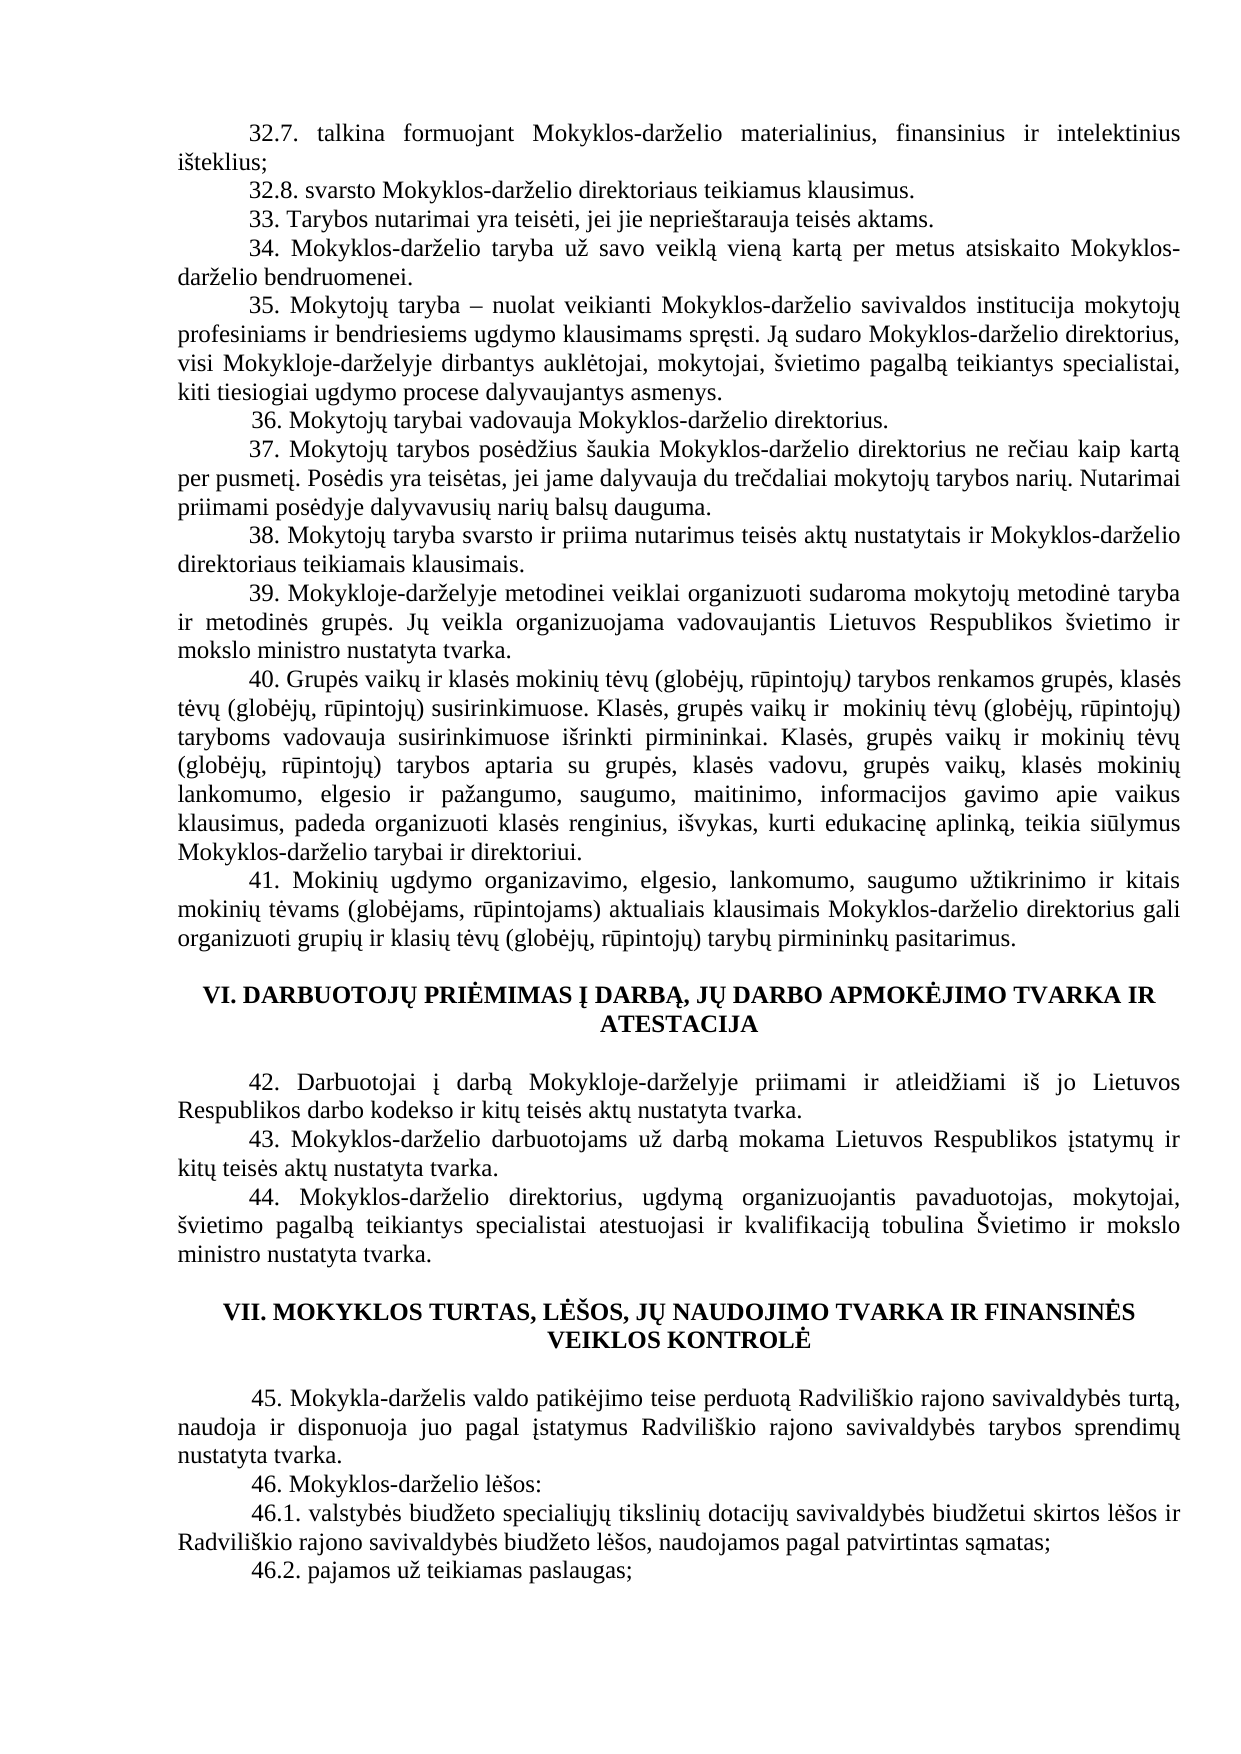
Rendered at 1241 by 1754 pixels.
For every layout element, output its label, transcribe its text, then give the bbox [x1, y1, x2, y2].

text 32.7. talkina formuojant Mokyklos-darželio materialinius, finansinius ir intelektinius išteklius; [177, 118, 1181, 176]
text 42. Darbuotojai į darbą Mokykloje-darželyje priimami ir atleidžiami iš jo Lietuvos Respublikos darbo kodekso ir kitų teisės aktų nustatyta tvarka. [177, 1067, 1181, 1124]
text 34. Mokyklos-darželio taryba už savo veiklą vieną kartą per metus atsiskaito Mokyklos-darželio bendruomenei. [177, 233, 1181, 291]
text 43. Mokyklos-darželio darbuotojams už darbą mokama Lietuvos Respublikos įstatymų ir kitų teisės aktų nustatyta tvarka. [177, 1124, 1181, 1182]
text VI. DARBUOTOJŲ PRIĖMIMAS Į DARBĄ, JŲ DARBO APMOKĖJIMO TVARKA IR ATESTACIJA [177, 981, 1181, 1038]
text 33. Tarybos nutarimai yra teisėti, jei jie neprieštarauja teisės aktams. [177, 204, 1181, 233]
text VII. MOKYKLOS TURTAS, LĖŠOS, JŲ NAUDOJIMO TVARKA IR FINANSINĖS VEIKLOS KONTROLĖ [177, 1297, 1181, 1354]
text 44. Mokyklos-darželio direktorius, ugdymą organizuojantis pavaduotojas, mokytojai, švietimo pagalbą teikiantys specialistai atestuojasi ir kvalifikaciją tobulina Švietimo ir mokslo ministro nustatyta tvarka. [177, 1182, 1181, 1268]
text 35. Mokytojų taryba – nuolat veikianti Mokyklos-darželio savivaldos institucija mokytojų profesiniams ir bendriesiems ugdymo klausimams spręsti. Ją sudaro Mokyklos-darželio direktorius, visi Mokykloje-darželyje dirbantys auklėtojai, mokytojai, švietimo pagalbą teikiantys specialistai, kiti tiesiogiai ugdymo procese dalyvaujantys asmenys. [177, 291, 1181, 406]
text 38. Mokytojų taryba svarsto ir priima nutarimus teisės aktų nustatytais ir Mokyklos-darželio direktoriaus teikiamais klausimais. [177, 521, 1181, 578]
text 45. Mokykla-darželis valdo patikėjimo teise perduotą Radviliškio rajono savivaldybės turtą, naudoja ir disponuoja juo pagal įstatymus Radviliškio rajono savivaldybės tarybos sprendimų nustatyta tvarka. [177, 1383, 1181, 1469]
text 46.1. valstybės biudžeto specialiųjų tikslinių dotacijų savivaldybės biudžetui skirtos lėšos ir Radviliškio rajono savivaldybės biudžeto lėšos, naudojamos pagal patvirtintas sąmatas; [177, 1498, 1181, 1556]
text 46.2. pajamos už teikiamas paslaugas; [177, 1556, 1181, 1584]
text 40. Grupės vaikų ir klasės mokinių tėvų (globėjų, rūpintojų) tarybos renkamos grupės, klasės tėvų (globėjų, rūpintojų) susirinkimuose. Klasės, grupės vaikų ir mokinių tėvų (globėjų, rūpintojų) taryboms vadovauja susirinkimuose išrinkti pirmininkai. Klasės, grupės vaikų ir mokinių tėvų (globėjų, rūpintojų) tarybos aptaria su grupės, klasės vadovu, grupės vaikų, klasės mokinių lankomumo, elgesio ir pažangumo, saugumo, maitinimo, informacijos gavimo apie vaikus klausimus, padeda organizuoti klasės renginius, išvykas, kurti edukacinę aplinką, teikia siūlymus Mokyklos-darželio tarybai ir direktoriui. [177, 664, 1181, 866]
text 39. Mokykloje-darželyje metodinei veiklai organizuoti sudaroma mokytojų metodinė taryba ir metodinės grupės. Jų veikla organizuojama vadovaujantis Lietuvos Respublikos švietimo ir mokslo ministro nustatyta tvarka. [177, 578, 1181, 664]
text 32.8. svarsto Mokyklos-darželio direktoriaus teikiamus klausimus. [177, 176, 1181, 204]
text 46. Mokyklos-darželio lėšos: [177, 1469, 1181, 1498]
text 36. Mokytojų tarybai vadovauja Mokyklos-darželio direktorius. [177, 406, 1181, 434]
text 37. Mokytojų tarybos posėdžius šaukia Mokyklos-darželio direktorius ne rečiau kaip kartą per pusmetį. Posėdis yra teisėtas, jei jame dalyvauja du trečdaliai mokytojų tarybos narių. Nutarimai priimami posėdyje dalyvavusių narių balsų dauguma. [177, 434, 1181, 521]
text 41. Mokinių ugdymo organizavimo, elgesio, lankomumo, saugumo užtikrinimo ir kitais mokinių tėvams (globėjams, rūpintojams) aktualiais klausimais Mokyklos-darželio direktorius gali organizuoti grupių ir klasių tėvų (globėjų, rūpintojų) tarybų pirmininkų pasitarimus. [177, 866, 1181, 952]
